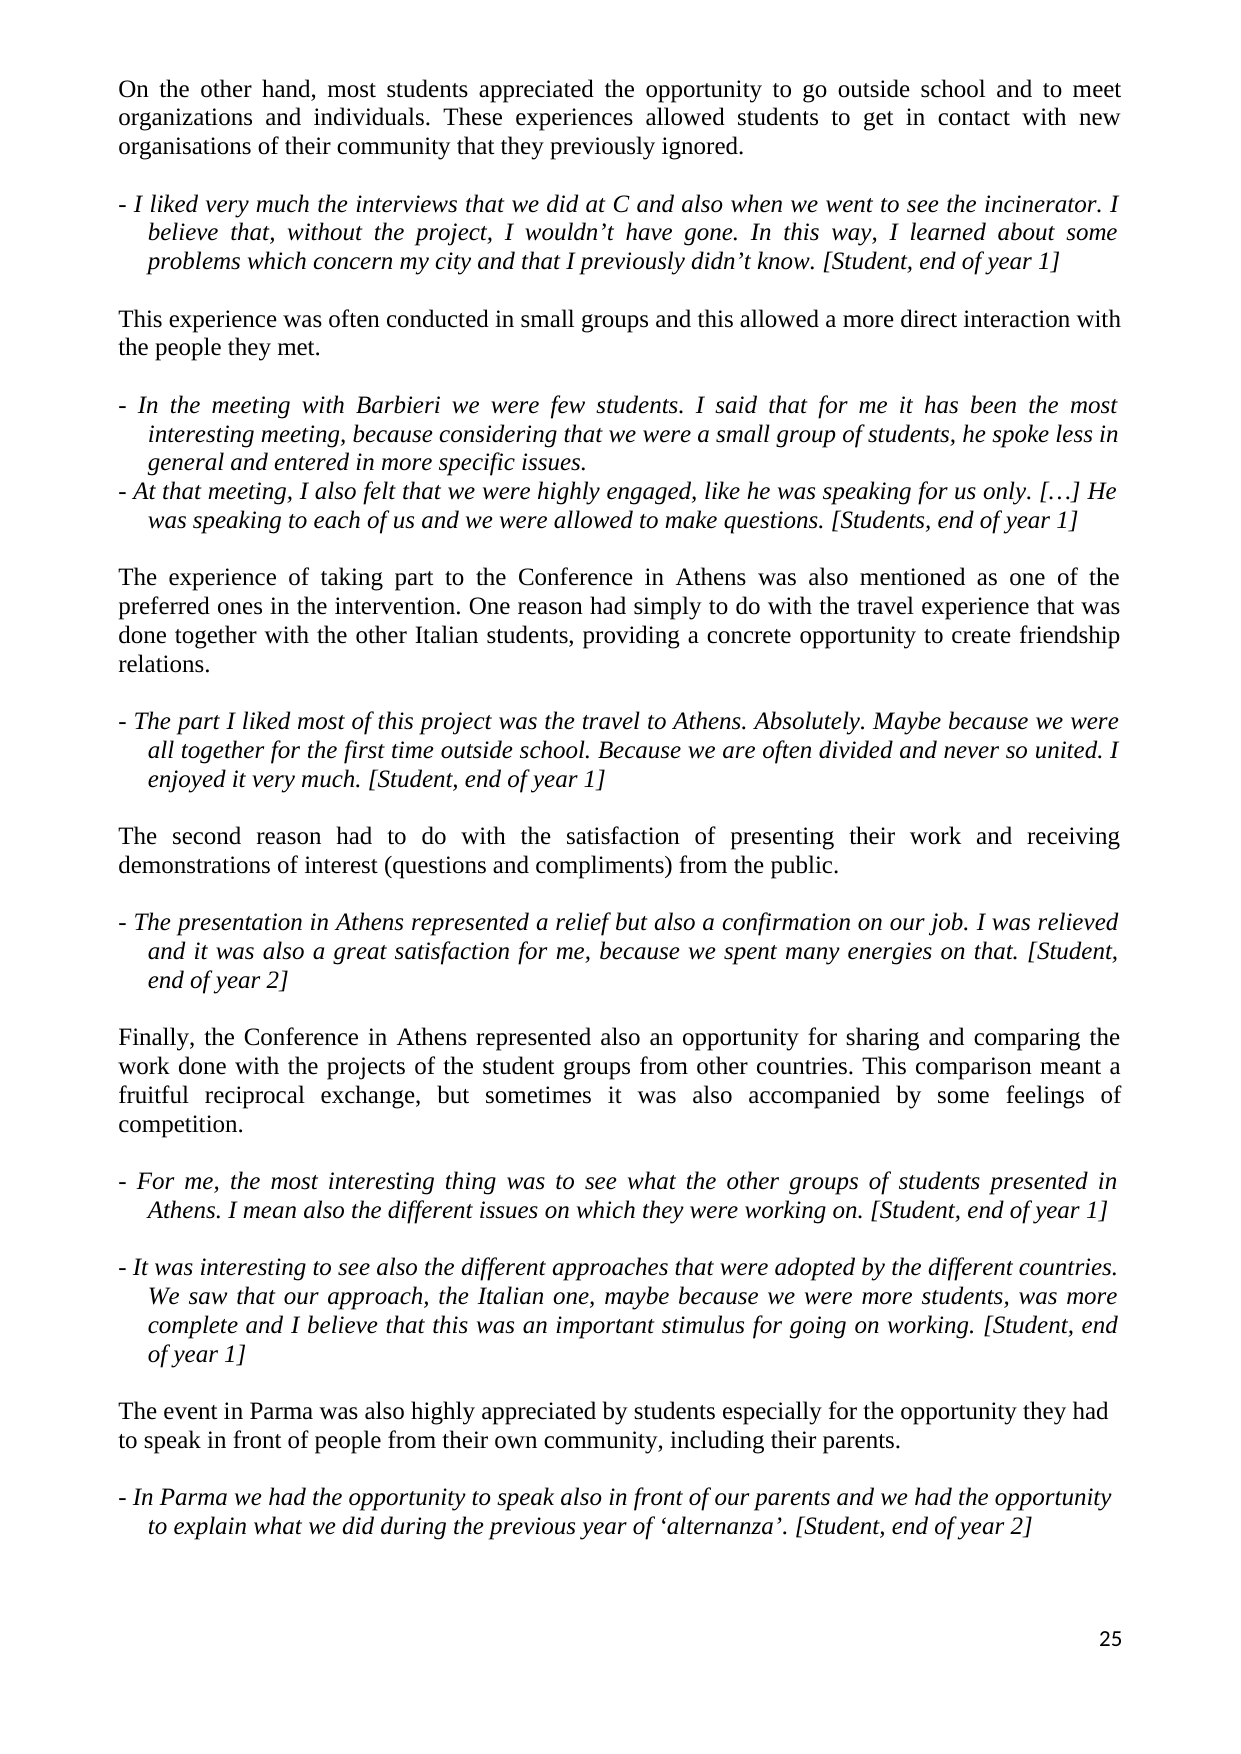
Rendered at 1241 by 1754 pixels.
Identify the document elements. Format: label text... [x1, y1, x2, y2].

text - I liked very much the interviews that we did at C and also when we went to see the incinerator. I believe that, without the project, I wouldn’t have gone. In this way, I learned about some problems which concern my city and that I previously didn’t know. [Student, end of year 1] [118, 189, 1122, 275]
text - In Parma we had the opportunity to speak also in front of our parents and we had the opportunity to explain what we did during the previous year of ‘alternanza’. [Student, end of year 2] [118, 1482, 1122, 1540]
text The event in Parma was also highly appreciated by students especially for the opportunity they had to speak in front of people from their own community, including their parents. [118, 1396, 1122, 1454]
text - At that meeting, I also felt that we were highly engaged, like he was speaking for us only. […] He was speaking to each of us and we were allowed to make questions. [Students, end of year 1] [118, 476, 1122, 534]
text On the other hand, most students appreciated the opportunity to go outside school and to meet organizations and individuals. These experiences allowed students to get in contact with new organisations of their community that they previously ignored. [118, 74, 1122, 160]
text - In the meeting with Barbieri we were few students. I said that for me it has been the most interesting meeting, because considering that we were a small group of students, he spoke less in general and entered in more specific issues. [118, 390, 1122, 476]
text - For me, the most interesting thing was to see what the other groups of students presented in Athens. I mean also the different issues on which they were working on. [Student, end of year 1] [118, 1166, 1122, 1224]
text The second reason had to do with the satisfaction of presenting their work and receiving demonstrations of interest (questions and compliments) from the public. [118, 821, 1122, 879]
text - The presentation in Athens represented a relief but also a confirmation on our job. I was relieved and it was also a great satisfaction for me, because we spent many energies on that. [Student, end of year 2] [118, 907, 1122, 994]
text - The part I liked most of this project was the travel to Athens. Absolutely. Maybe because we were all together for the first time outside school. Because we are often divided and never so united. I enjoyed it very much. [Student, end of year 1] [118, 706, 1122, 792]
text - It was interesting to see also the different approaches that were adopted by the different countries. We saw that our approach, the Italian one, maybe because we were more students, was more complete and I believe that this was an important stimulus for going on working. [Student, end of year 1] [118, 1252, 1122, 1367]
text This experience was often conducted in small groups and this allowed a more direct interaction with the people they met. [118, 304, 1122, 361]
text The experience of taking part to the Conference in Athens was also mentioned as one of the preferred ones in the intervention. One reason had simply to do with the travel experience that was done together with the other Italian students, providing a concrete opportunity to create friendship relations. [118, 562, 1122, 677]
text Finally, the Conference in Athens represented also an opportunity for sharing and comparing the work done with the projects of the student groups from other countries. This comparison meant a fruitful reciprocal exchange, but sometimes it was also accompanied by some feelings of competition. [118, 1022, 1122, 1137]
